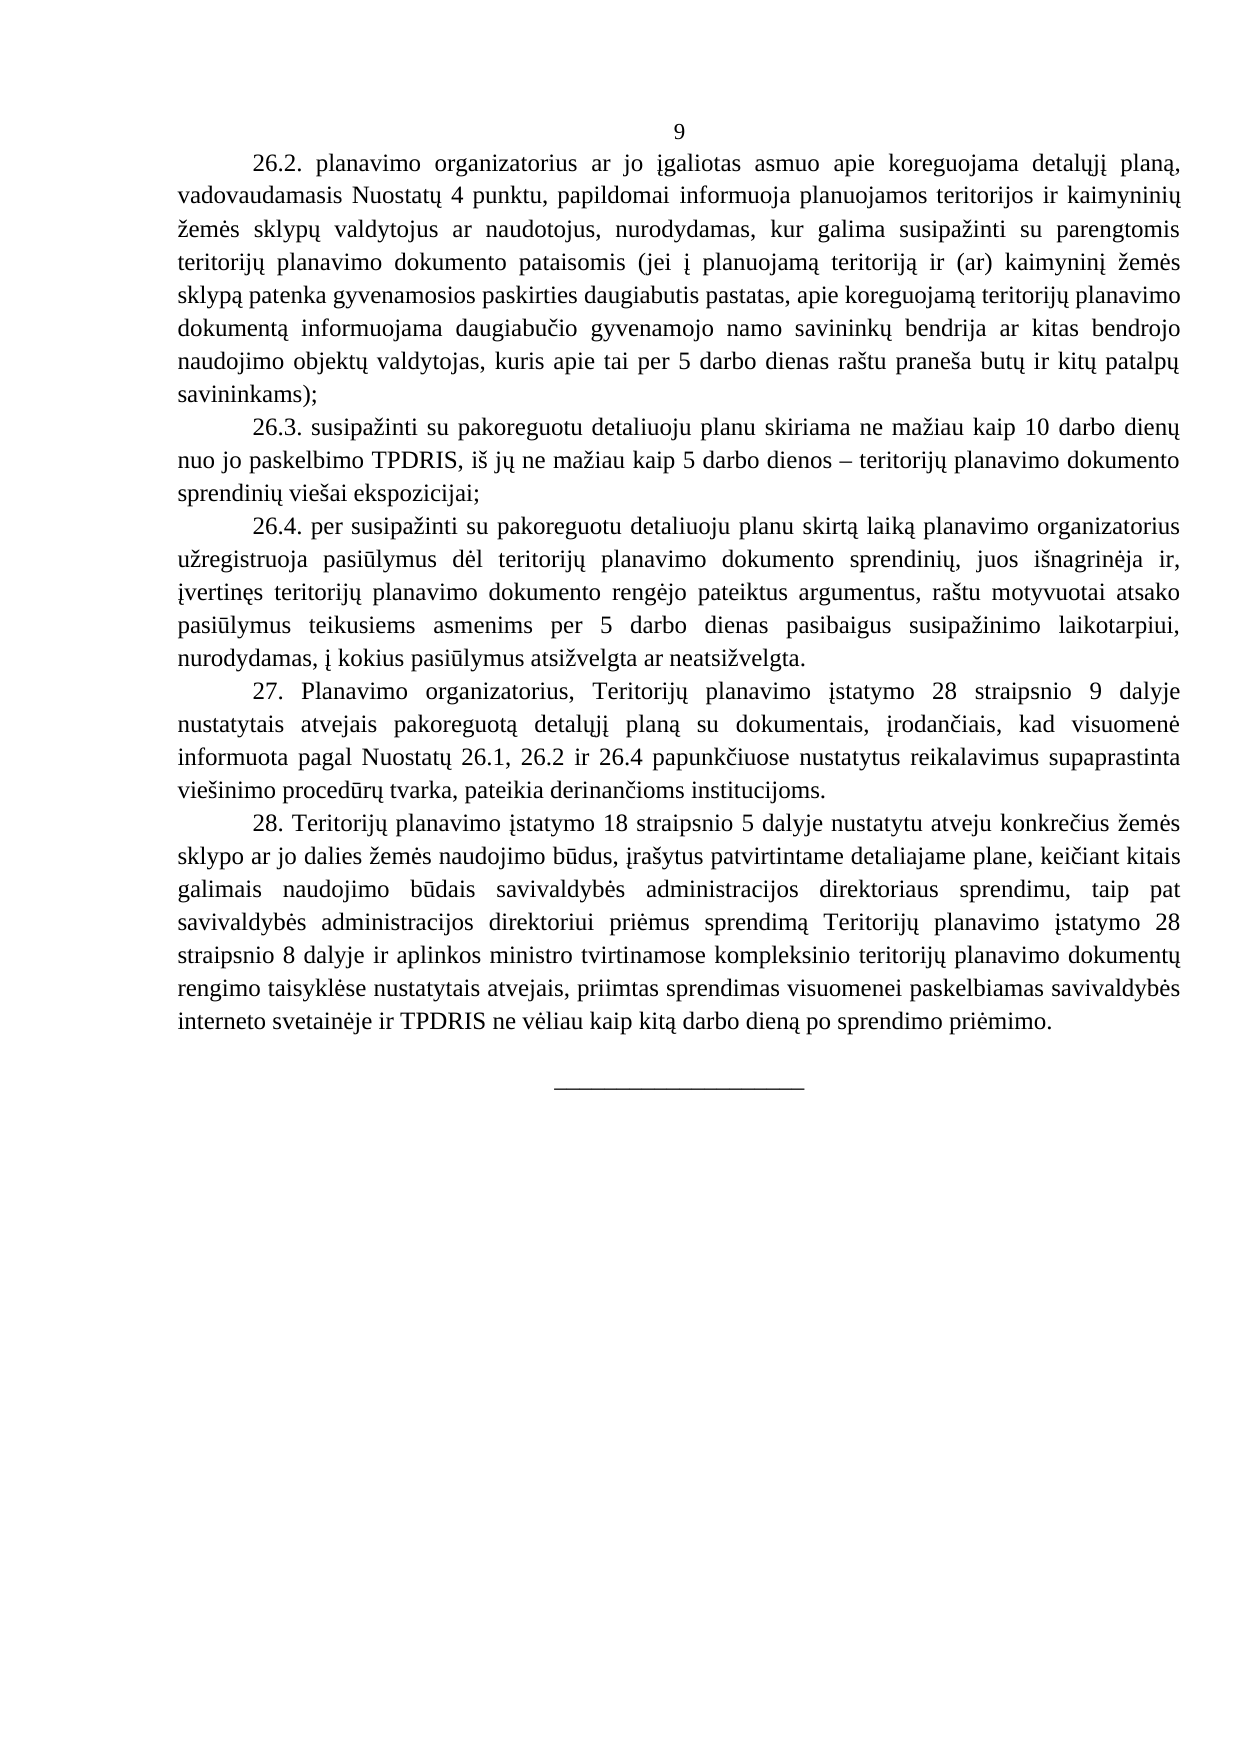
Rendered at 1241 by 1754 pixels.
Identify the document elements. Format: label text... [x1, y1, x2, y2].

text 26.4. per susipažinti su pakoreguotu detaliuoju planu skirtą laiką planavimo organizatorius užregistruoja pasiūlymus dėl teritorijų planavimo dokumento sprendinių, juos išnagrinėja ir, įvertinęs teritorijų planavimo dokumento rengėjo pateiktus argumentus, raštu motyvuotai atsako pasiūlymus teikusiems asmenims per 5 darbo dienas pasibaigus susipažinimo laikotarpiui, nurodydamas, į kokius pasiūlymus atsižvelgta ar neatsižvelgta. [177, 511, 1181, 672]
text –––––––––––––––––––– [177, 1072, 1181, 1101]
text 26.2. planavimo organizatorius ar jo įgaliotas asmuo apie koreguojama detalųjį planą, vadovaudamasis Nuostatų 4 punktu, papildomai informuoja planuojamos teritorijos ir kaimyninių žemės sklypų valdytojus ar naudotojus, nurodydamas, kur galima susipažinti su parengtomis teritorijų planavimo dokumento pataisomis (jei į planuojamą teritoriją ir (ar) kaimyninį žemės sklypą patenka gyvenamosios paskirties daugiabutis pastatas, apie koreguojamą teritorijų planavimo dokumentą informuojama daugiabučio gyvenamojo namo savininkų bendrija ar kitas bendrojo naudojimo objektų valdytojas, kuris apie tai per 5 darbo dienas raštu praneša butų ir kitų patalpų savininkams); [177, 148, 1181, 407]
text 28. Teritorijų planavimo įstatymo 18 straipsnio 5 dalyje nustatytu atveju konkrečius žemės sklypo ar jo dalies žemės naudojimo būdus, įrašytus patvirtintame detaliajame plane, keičiant kitais galimais naudojimo būdais savivaldybės administracijos direktoriaus sprendimu, taip pat savivaldybės administracijos direktoriui priėmus sprendimą Teritorijų planavimo įstatymo 28 straipsnio 8 dalyje ir aplinkos ministro tvirtinamose kompleksinio teritorijų planavimo dokumentų rengimo taisyklėse nustatytais atvejais, priimtas sprendimas visuomenei paskelbiamas savivaldybės interneto svetainėje ir TPDRIS ne vėliau kaip kitą darbo dieną po sprendimo priėmimo. [177, 808, 1181, 1035]
text 27. Planavimo organizatorius, Teritorijų planavimo įstatymo 28 straipsnio 9 dalyje nustatytais atvejais pakoreguotą detalųjį planą su dokumentais, įrodančiais, kad visuomenė informuota pagal Nuostatų 26.1, 26.2 ir 26.4 papunkčiuose nustatytus reikalavimus supaprastinta viešinimo procedūrų tvarka, pateikia derinančioms institucijoms. [177, 676, 1181, 804]
text 26.3. susipažinti su pakoreguotu detaliuoju planu skiriama ne mažiau kaip 10 darbo dienų nuo jo paskelbimo TPDRIS, iš jų ne mažiau kaip 5 darbo dienos – teritorijų planavimo dokumento sprendinių viešai ekspozicijai; [177, 412, 1181, 507]
